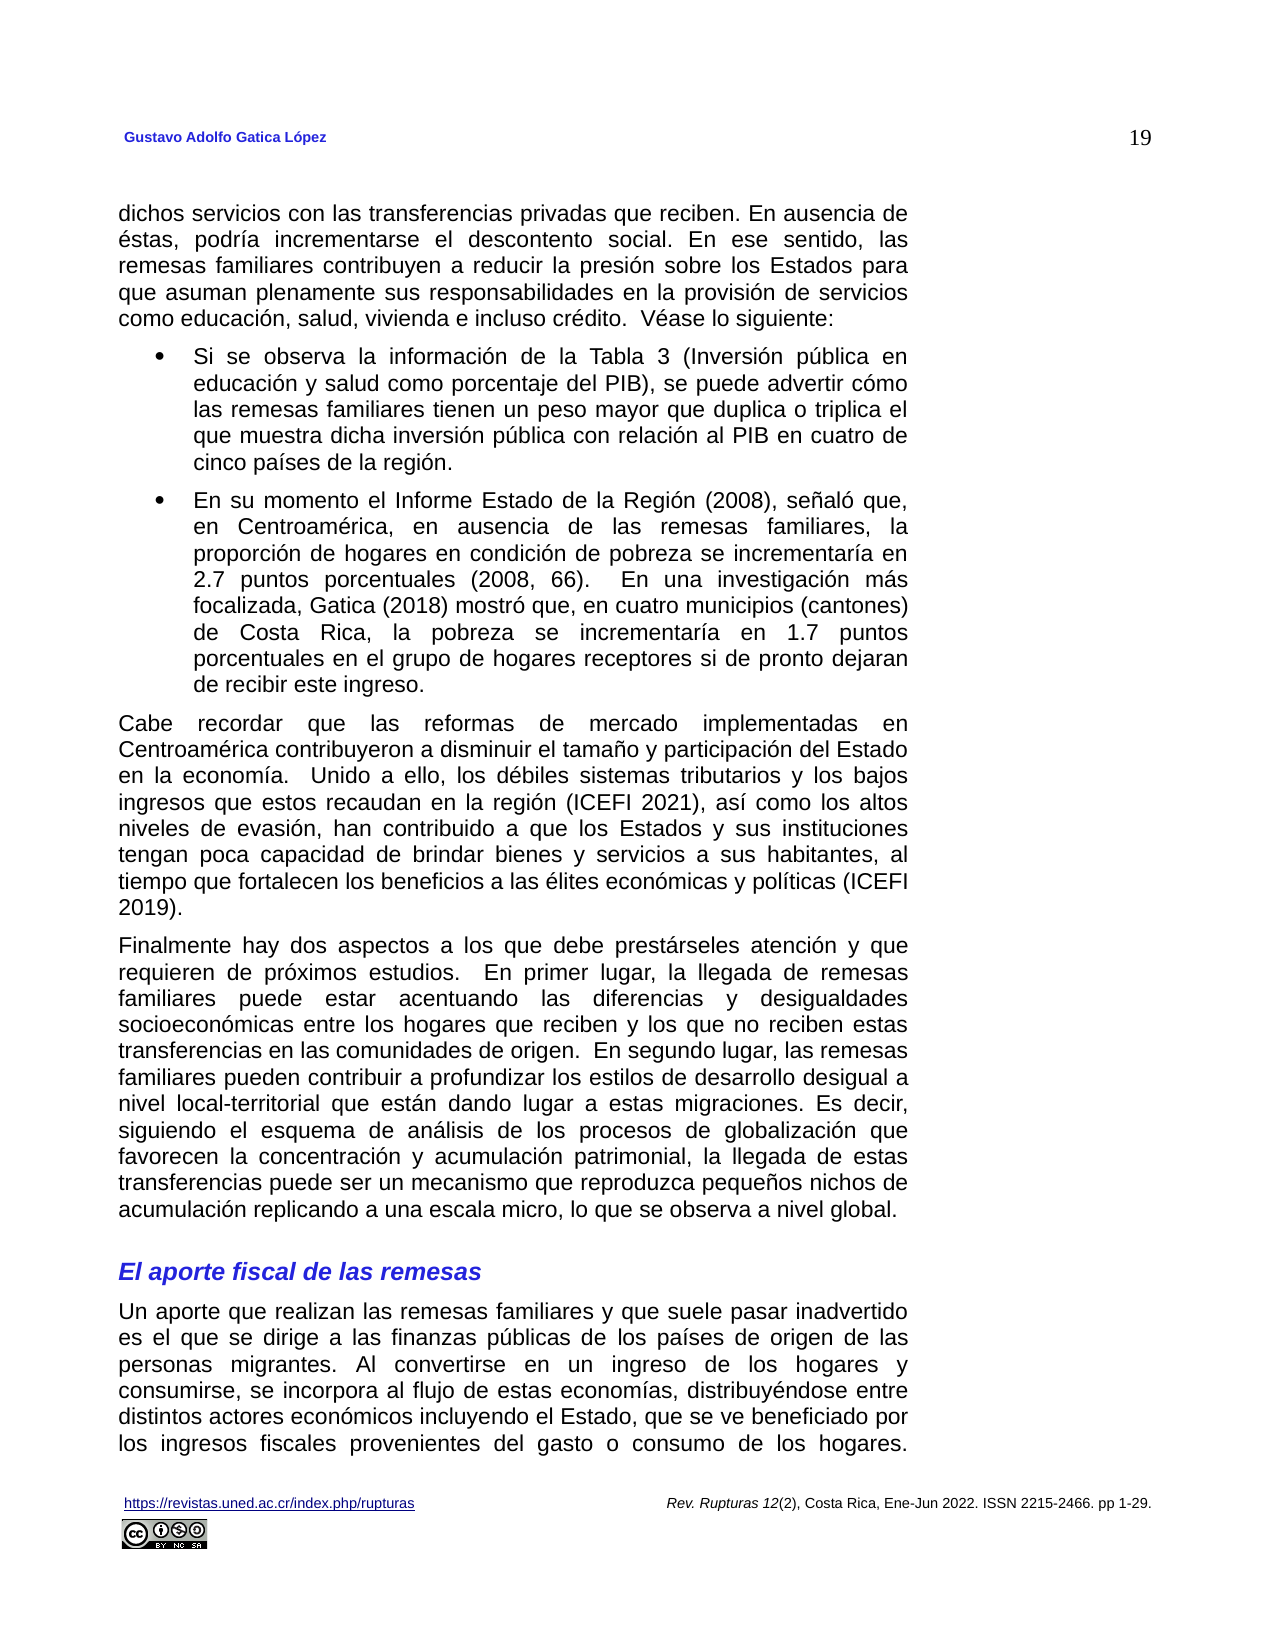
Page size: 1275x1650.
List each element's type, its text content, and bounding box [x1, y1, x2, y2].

subtitle El aporte fiscal de las remesas [118, 1257, 909, 1286]
text dichos servicios con las transferencias privadas que reciben. En ausencia de éstas, podría incrementarse el descontento social. En ese sentido, las remesas familiares contribuyen a reducir la presión sobre los Estados para que asuman plenamente sus responsabilidades en la provisión de servicios como educación, salud, vivienda e incluso crédito. Véase lo siguiente: [118, 200, 909, 332]
list Si se observa la información de la Tabla 3 (Inversión pública en educación y salud como porcentaje del PIB), se puede advertir cómo las remesas familiares tienen un peso mayor que duplica o triplica el que muestra dicha inversión pública con relación al PIB en cuatro de cinco países de la región. [156, 343, 909, 475]
text Un aporte que realizan las remesas familiares y que suele pasar inadvertido es el que se dirige a las finanzas públicas de los países de origen de las personas migrantes. Al convertirse en un ingreso de los hogares y consumirse, se incorpora al flujo de estas economías, distribuyéndose entre distintos actores económicos incluyendo el Estado, que se ve beneficiado por los ingresos fiscales provenientes del gasto o consumo de los hogares. [118, 1298, 909, 1456]
text Finalmente hay dos aspectos a los que debe prestárseles atención y que requieren de próximos estudios. En primer lugar, la llegada de remesas familiares puede estar acentuando las diferencias y desigualdades socioeconómicas entre los hogares que reciben y los que no reciben estas transferencias en las comunidades de origen. En segundo lugar, las remesas familiares pueden contribuir a profundizar los estilos de desarrollo desigual a nivel local-territorial que están dando lugar a estas migraciones. Es decir, siguiendo el esquema de análisis de los procesos de globalización que favorecen la concentración y acumulación patrimonial, la llegada de estas transferencias puede ser un mecanismo que reproduzca pequeños nichos de acumulación replicando a una escala micro, lo que se observa a nivel global. [118, 932, 909, 1222]
text Cabe recordar que las reformas de mercado implementadas en Centroamérica contribuyeron a disminuir el tamaño y participación del Estado en la economía. Unido a ello, los débiles sistemas tributarios y los bajos ingresos que estos recaudan en la región (ICEFI 2021), así como los altos niveles de evasión, han contribuido a que los Estados y sus instituciones tengan poca capacidad de brindar bienes y servicios a sus habitantes, al tiempo que fortalecen los beneficios a las élites económicas y políticas (ICEFI 2019). [118, 709, 909, 920]
picture [121, 1519, 208, 1549]
list En su momento el Informe Estado de la Región (2008), señaló que, en Centroamérica, en ausencia de las remesas familiares, la proporción de hogares en condición de pobreza se incrementaría en 2.7 puntos porcentuales (2008, 66). En una investigación más focalizada, Gatica (2018) mostró que, en cuatro municipios (cantones) de Costa Rica, la pobreza se incrementaría en 1.7 puntos porcentuales en el grupo de hogares receptores si de pronto dejaran de recibir este ingreso. [156, 487, 909, 698]
